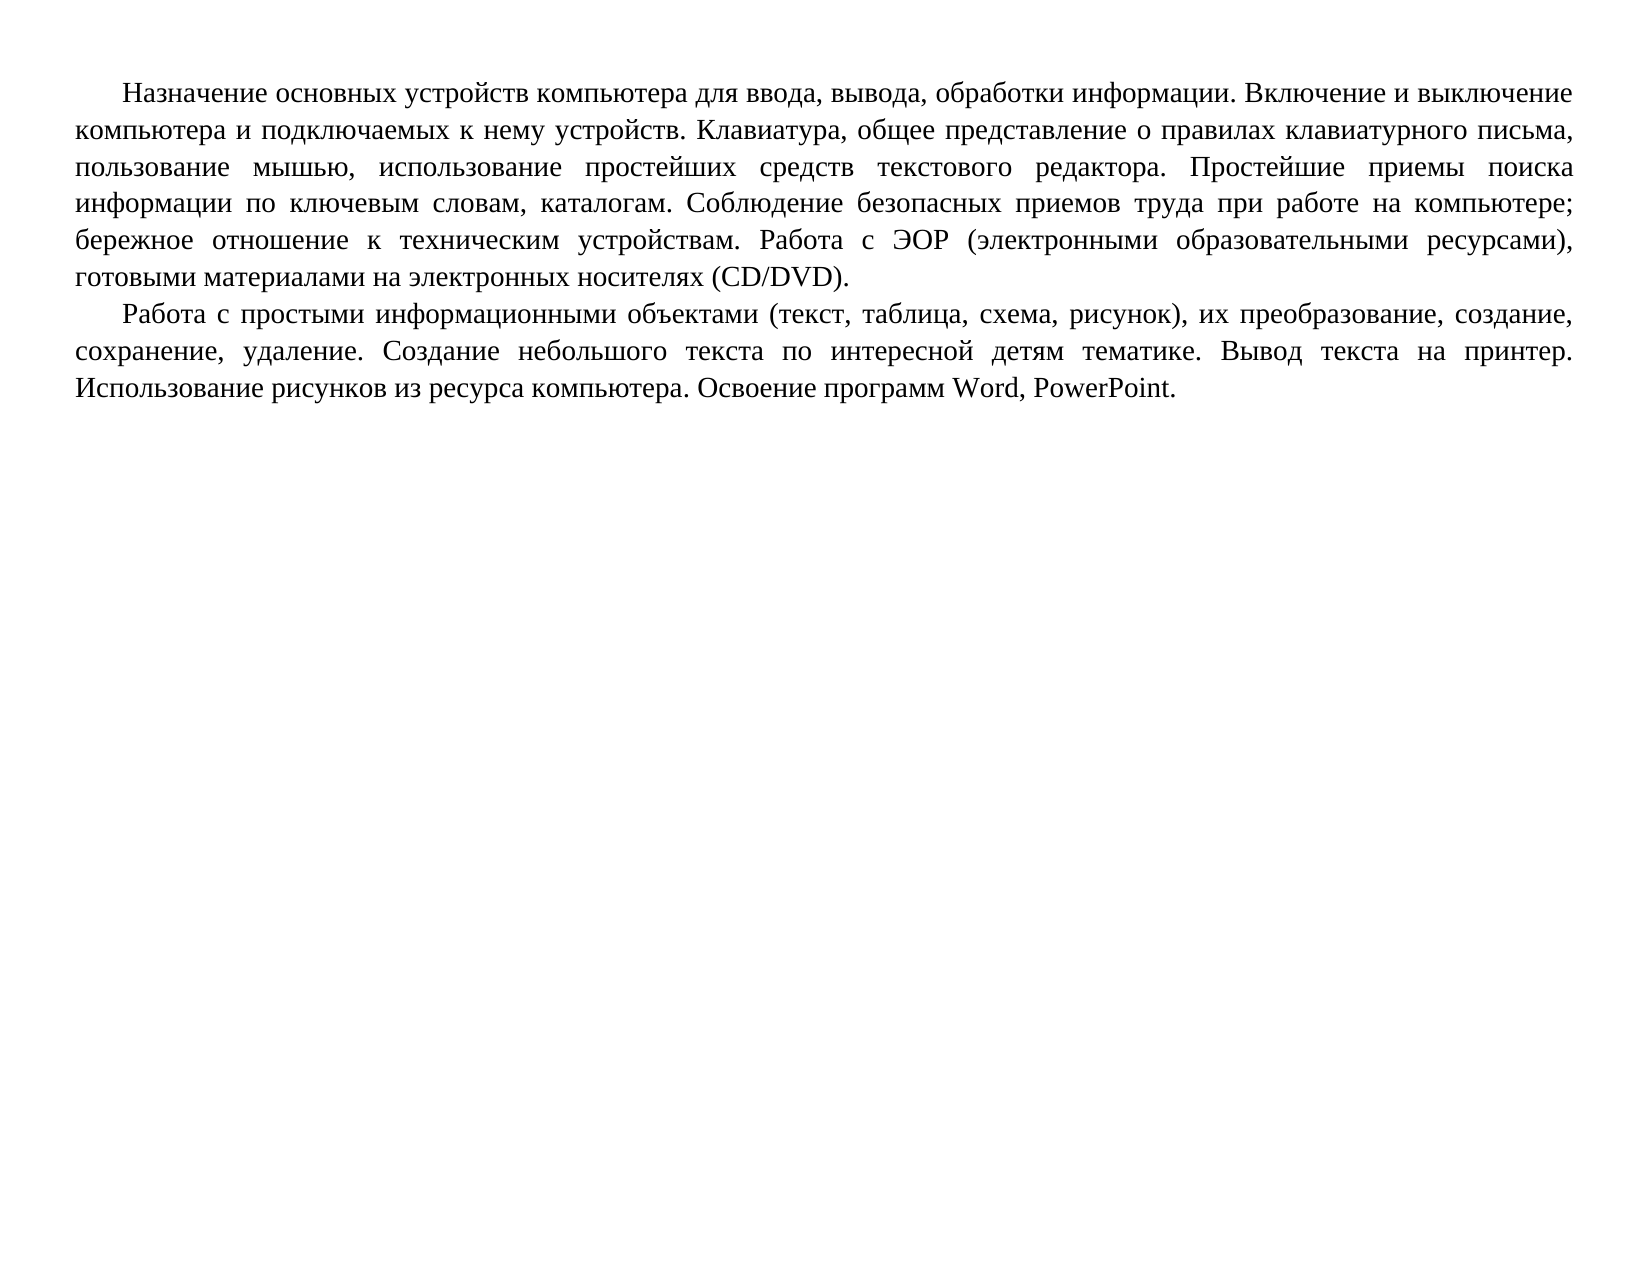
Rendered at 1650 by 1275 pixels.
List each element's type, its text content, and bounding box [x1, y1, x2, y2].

text Назначение основных устройств компьютера для ввода, вывода, обработки информации. Включение и выключение компьютера и подключаемых к нему устройств. Клавиатура, общее представление о правилах клавиатурного письма, пользование мышью, использование простейших средств текстового редактора. Простейшие приемы поиска информации по ключевым словам, каталогам. Соблюдение безопасных приемов труда при работе на компьютере; бережное отношение к техническим устройствам. Работа с ЭОР (электронными образовательными ресурсами), готовыми материалами на электронных носителях (CD/DVD). [75, 75, 1575, 293]
text Работа с простыми информационными объектами (текст, таблица, схема, рисунок), их преобразование, создание, сохранение, удаление. Создание небольшого текста по интересной детям тематике. Вывод текста на принтер. Использование рисунков из ресурса компьютера. Освоение программ Word, PowerPoint. [75, 296, 1575, 403]
